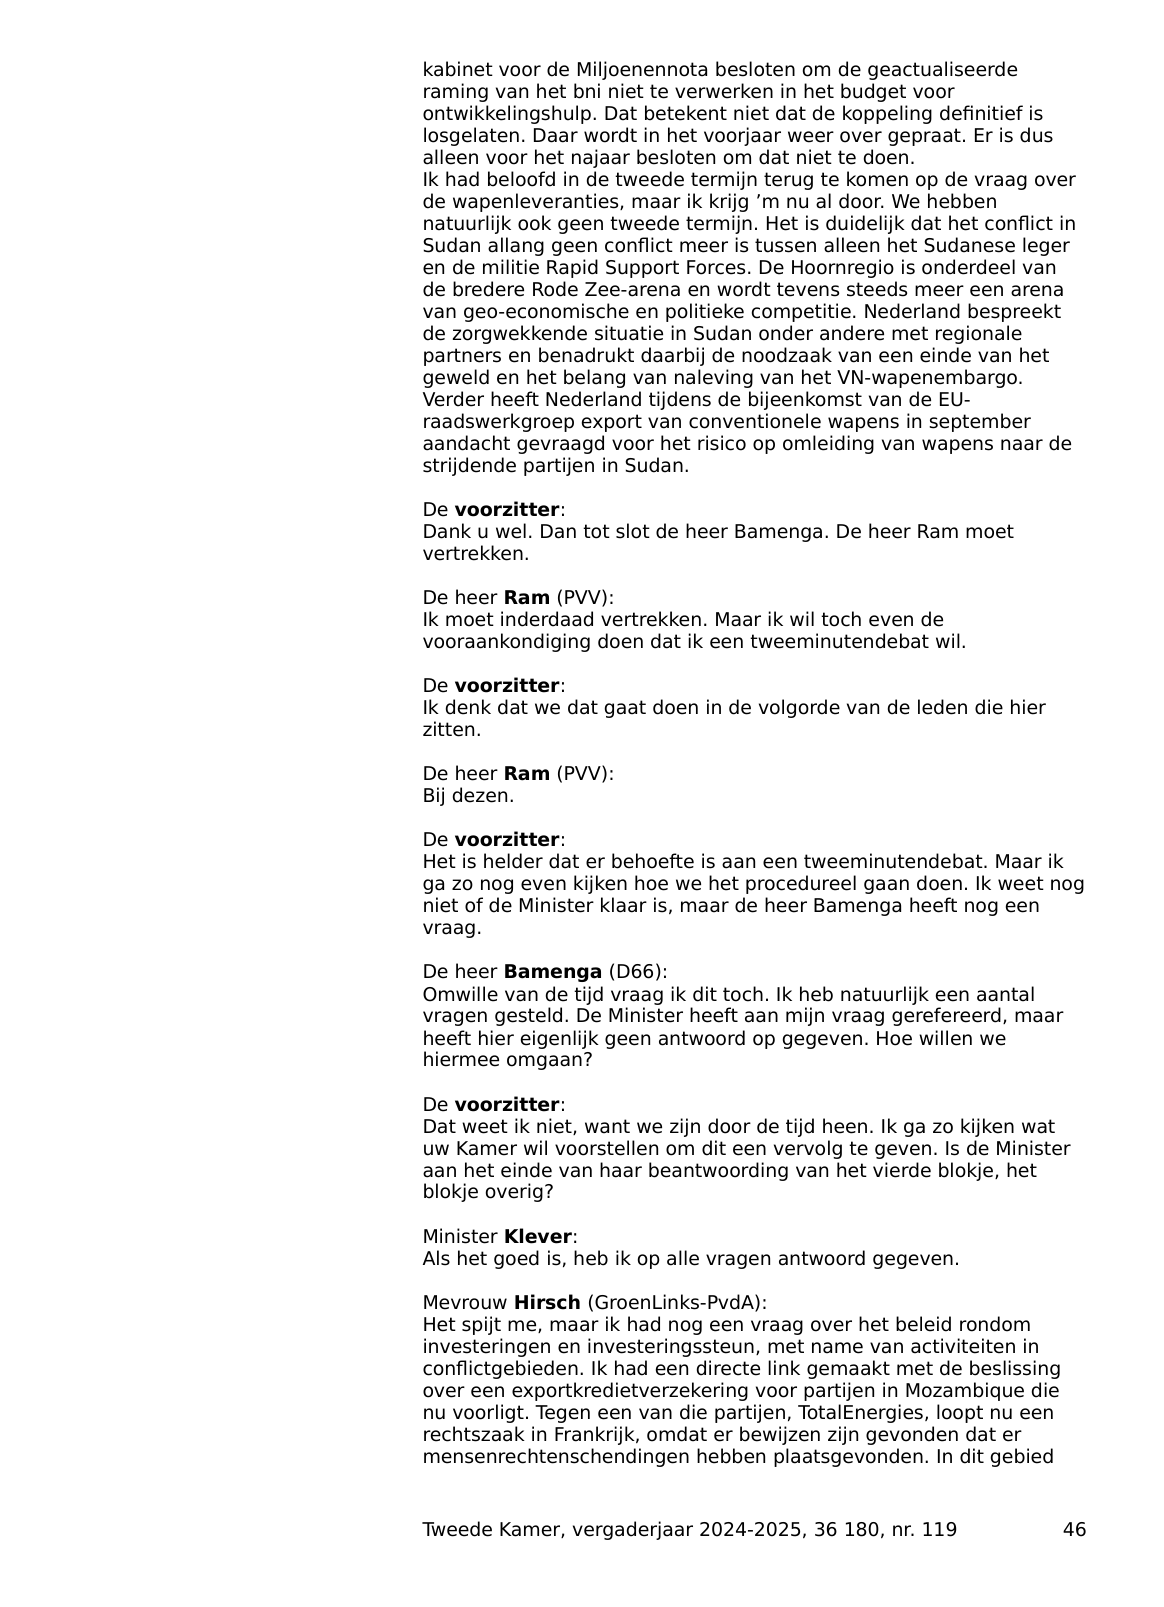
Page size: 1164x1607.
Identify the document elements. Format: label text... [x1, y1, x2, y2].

text De voorzitter: [422, 499, 1087, 521]
text De heer Ram (PVV): [422, 587, 1087, 609]
text Ik denk dat we dat gaat doen in de volgorde van de leden die hier zitten. [422, 697, 1087, 741]
text Ik had beloofd in de tweede termijn terug te komen op de vraag over de wapenleveranties, maar ik krijg ’m nu al door. We hebben natuurlijk ook geen tweede termijn. Het is duidelijk dat het conflict in Sudan allang geen conflict meer is tussen alleen het Sudanese leger en de militie Rapid Support Forces. De Hoornregio is onderdeel van de bredere Rode Zee-arena en wordt tevens steeds meer een arena van geo-economische en politieke competitie. Nederland bespreekt de zorgwekkende situatie in Sudan onder andere met regionale partners en benadrukt daarbij de noodzaak van een einde van het geweld en het belang van naleving van het VN-wapenembargo. Verder heeft Nederland tijdens de bijeenkomst van de EU-raadswerkgroep export van conventionele wapens in september aandacht gevraagd voor het risico op omleiding van wapens naar de strijdende partijen in Sudan. [422, 169, 1087, 477]
text Ik moet inderdaad vertrekken. Maar ik wil toch even de vooraankondiging doen dat ik een tweeminutendebat wil. [422, 609, 1087, 653]
text Dank u wel. Dan tot slot de heer Bamenga. De heer Ram moet vertrekken. [422, 521, 1087, 565]
text Bij dezen. [422, 785, 1087, 807]
text De voorzitter: [422, 829, 1087, 851]
text De voorzitter: [422, 1093, 1087, 1116]
text Mevrouw Hirsch (GroenLinks-PvdA): [422, 1292, 1087, 1314]
text Het is helder dat er behoefte is aan een tweeminutendebat. Maar ik ga zo nog even kijken hoe we het procedureel gaan doen. Ik weet nog niet of de Minister klaar is, maar de heer Bamenga heeft nog een vraag. [422, 851, 1087, 939]
text De heer Bamenga (D66): [422, 961, 1087, 983]
text kabinet voor de Miljoenennota besloten om de geactualiseerde raming van het bni niet te verwerken in het budget voor ontwikkelingshulp. Dat betekent niet dat de koppeling definitief is losgelaten. Daar wordt in het voorjaar weer over gepraat. Er is dus alleen voor het najaar besloten om dat niet te doen. [422, 59, 1087, 169]
text De heer Ram (PVV): [422, 763, 1087, 785]
text Het spijt me, maar ik had nog een vraag over het beleid rondom investeringen en investeringssteun, met name van activiteiten in conflictgebieden. Ik had een directe link gemaakt met de beslissing over een exportkredietverzekering voor partijen in Mozambique die nu voorligt. Tegen een van die partijen, TotalEnergies, loopt nu een rechtszaak in Frankrijk, omdat er bewijzen zijn gevonden dat er mensenrechtenschendingen hebben plaatsgevonden. In dit gebied [422, 1314, 1087, 1468]
text Als het goed is, heb ik op alle vragen antwoord gegeven. [422, 1248, 1087, 1269]
text Dat weet ik niet, want we zijn door de tijd heen. Ik ga zo kijken wat uw Kamer wil voorstellen om dit een vervolg te geven. Is de Minister aan het einde van haar beantwoording van het vierde blokje, het blokje overig? [422, 1116, 1087, 1203]
text Minister Klever: [422, 1226, 1087, 1248]
text Omwille van de tijd vraag ik dit toch. Ik heb natuurlijk een aantal vragen gesteld. De Minister heeft aan mijn vraag gerefereerd, maar heeft hier eigenlijk geen antwoord op gegeven. Hoe willen we hiermee omgaan? [422, 983, 1087, 1071]
text De voorzitter: [422, 675, 1087, 697]
